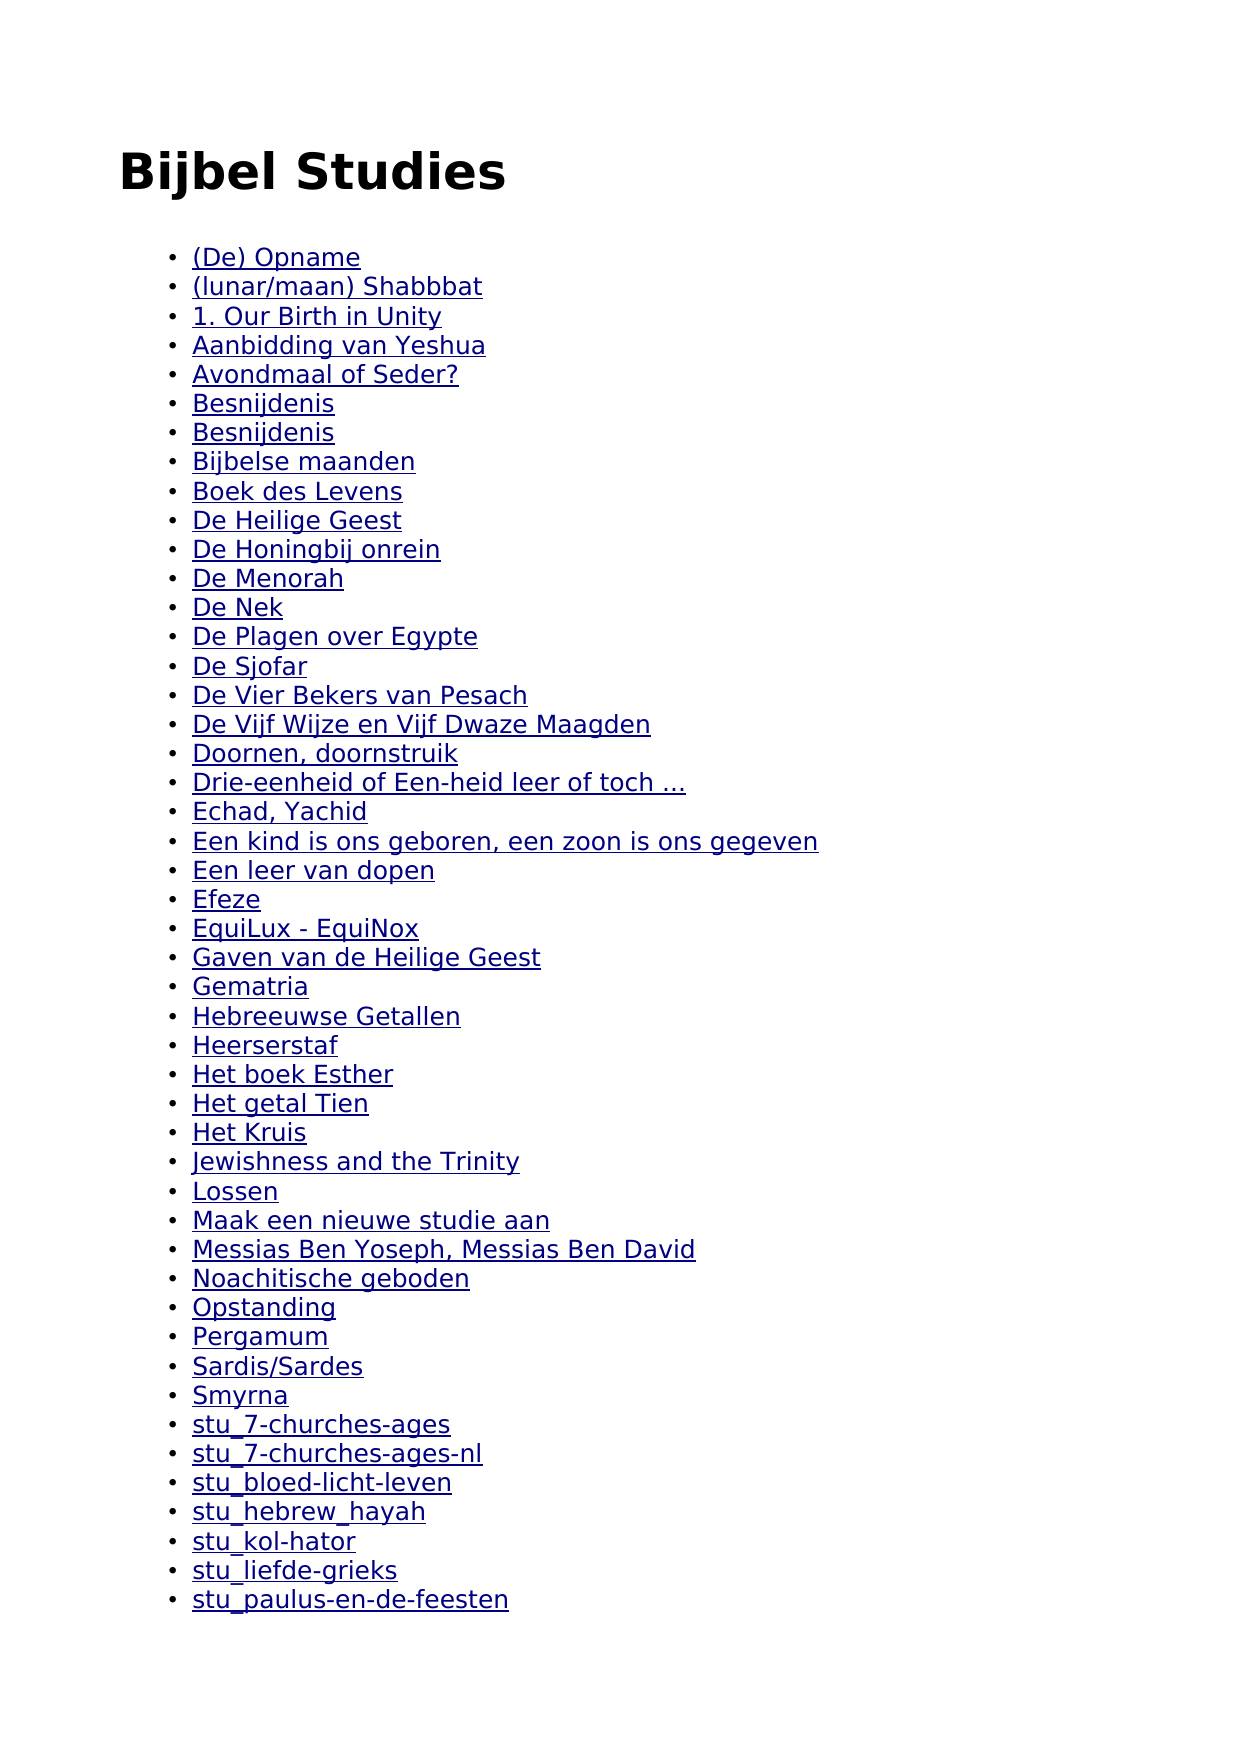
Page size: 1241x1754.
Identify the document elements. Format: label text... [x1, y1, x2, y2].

list stu_liefde-grieks [177, 1556, 1122, 1585]
list stu_7-churches-ages [177, 1410, 1122, 1439]
list Avondmaal of Seder? [177, 360, 1122, 389]
list stu_7-churches-ages-nl [177, 1439, 1122, 1468]
list Gematria [177, 972, 1122, 1002]
list De Honingbij onrein [177, 535, 1122, 564]
list De Vier Bekers van Pesach [177, 681, 1122, 710]
list Jewishness and the Trinity [177, 1147, 1122, 1177]
list Het getal Tien [177, 1089, 1122, 1118]
list Messias Ben Yoseph, Messias Ben David [177, 1235, 1122, 1264]
list Lossen [177, 1177, 1122, 1206]
list Echad, Yachid [177, 797, 1122, 827]
list (De) Opname [177, 243, 1122, 272]
list Sardis/Sardes [177, 1352, 1122, 1381]
list Besnijdenis [177, 389, 1122, 418]
list Hebreeuwse Getallen [177, 1002, 1122, 1031]
list Noachitische geboden [177, 1264, 1122, 1293]
list De Menorah [177, 564, 1122, 593]
list Doornen, doornstruik [177, 739, 1122, 768]
list Maak een nieuwe studie aan [177, 1206, 1122, 1235]
list De Sjofar [177, 652, 1122, 681]
list Bijbelse maanden [177, 447, 1122, 477]
list Aanbidding van Yeshua [177, 331, 1122, 360]
list stu_kol-hator [177, 1527, 1122, 1556]
list 1. Our Birth in Unity [177, 302, 1122, 331]
list Gaven van de Heilige Geest [177, 943, 1122, 972]
list Opstanding [177, 1293, 1122, 1322]
list (lunar/maan) Shabbbat [177, 272, 1122, 302]
list De Heilige Geest [177, 506, 1122, 535]
list Het boek Esther [177, 1060, 1122, 1089]
list De Vijf Wijze en Vijf Dwaze Maagden [177, 710, 1122, 739]
list Besnijdenis [177, 418, 1122, 447]
list Boek des Levens [177, 477, 1122, 506]
list stu_bloed-licht-leven [177, 1468, 1122, 1497]
list Efeze [177, 885, 1122, 914]
list Smyrna [177, 1381, 1122, 1410]
list stu_hebrew_hayah [177, 1497, 1122, 1527]
list De Plagen over Egypte [177, 622, 1122, 652]
list Een kind is ons geboren, een zoon is ons gegeven [177, 827, 1122, 856]
list De Nek [177, 593, 1122, 622]
list Het Kruis [177, 1118, 1122, 1147]
list Drie-eenheid of Een-heid leer of toch ... [177, 768, 1122, 797]
subtitle Bijbel Studies [118, 143, 1122, 201]
list Heerserstaf [177, 1031, 1122, 1060]
list Pergamum [177, 1322, 1122, 1352]
list EquiLux - EquiNox [177, 914, 1122, 943]
list Een leer van dopen [177, 856, 1122, 885]
list stu_paulus-en-de-feesten [177, 1585, 1122, 1614]
